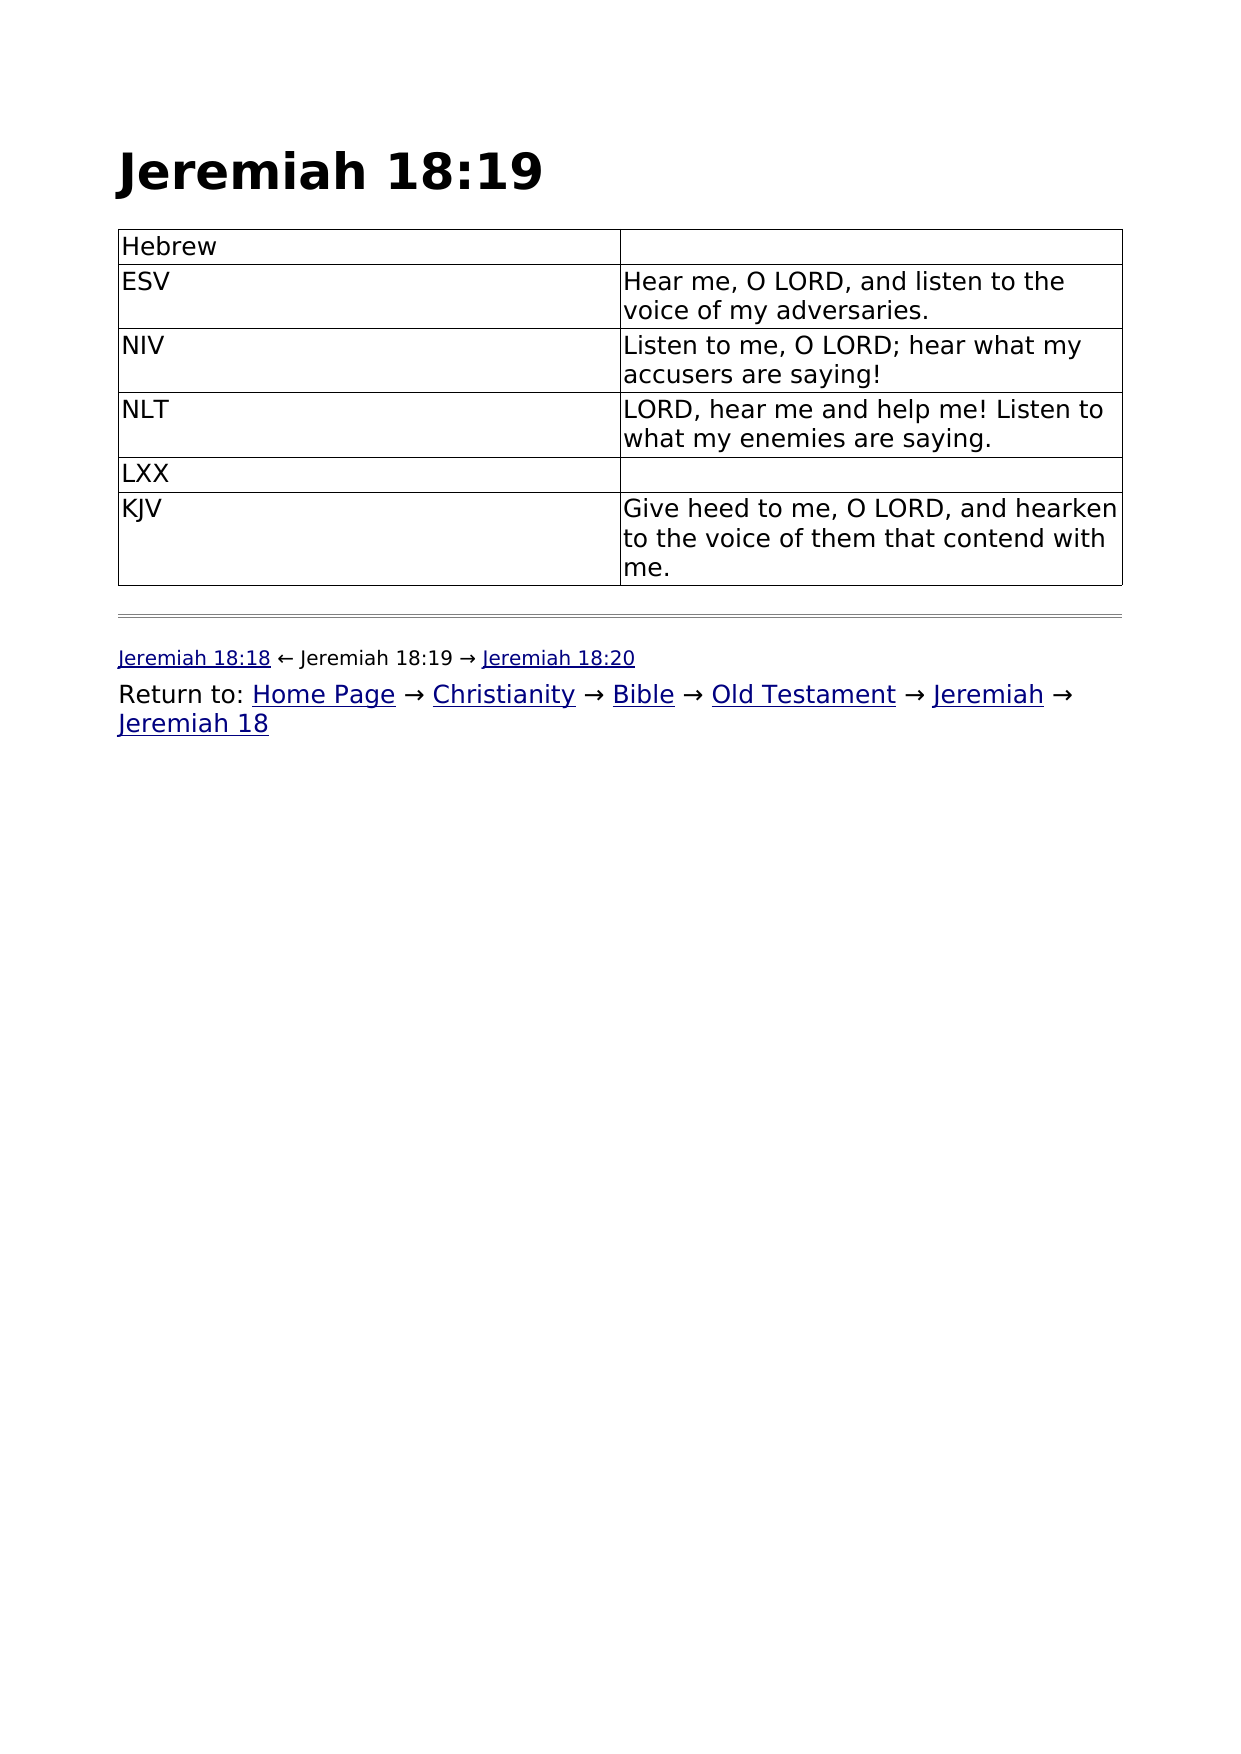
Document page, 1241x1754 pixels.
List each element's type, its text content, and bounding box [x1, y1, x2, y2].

table_cell Listen to me, O LORD; hear what my accusers are saying! [621, 329, 1122, 392]
subtitle Jeremiah 18:19 [118, 143, 1122, 201]
text Jeremiah 18:18 ← Jeremiah 18:19 → Jeremiah 18:20 [118, 646, 1122, 680]
table_header [621, 230, 1122, 264]
table_cell LORD, hear me and help me! Listen to what my enemies are saying. [621, 393, 1122, 457]
table_cell KJV [119, 493, 620, 585]
table_cell LXX [119, 458, 620, 492]
table_cell NLT [119, 393, 620, 457]
text Return to: Home Page → Christianity → Bible → Old Testament → Jeremiah → Jeremiah 18 [118, 680, 1122, 739]
table_cell [621, 458, 1122, 492]
table_cell Hear me, O LORD, and listen to the voice of my adversaries. [621, 265, 1122, 328]
table_cell NIV [119, 329, 620, 392]
table_cell ESV [119, 265, 620, 328]
table_header Hebrew [119, 230, 620, 264]
table_cell Give heed to me, O LORD, and hearken to the voice of them that contend with me. [621, 493, 1122, 585]
